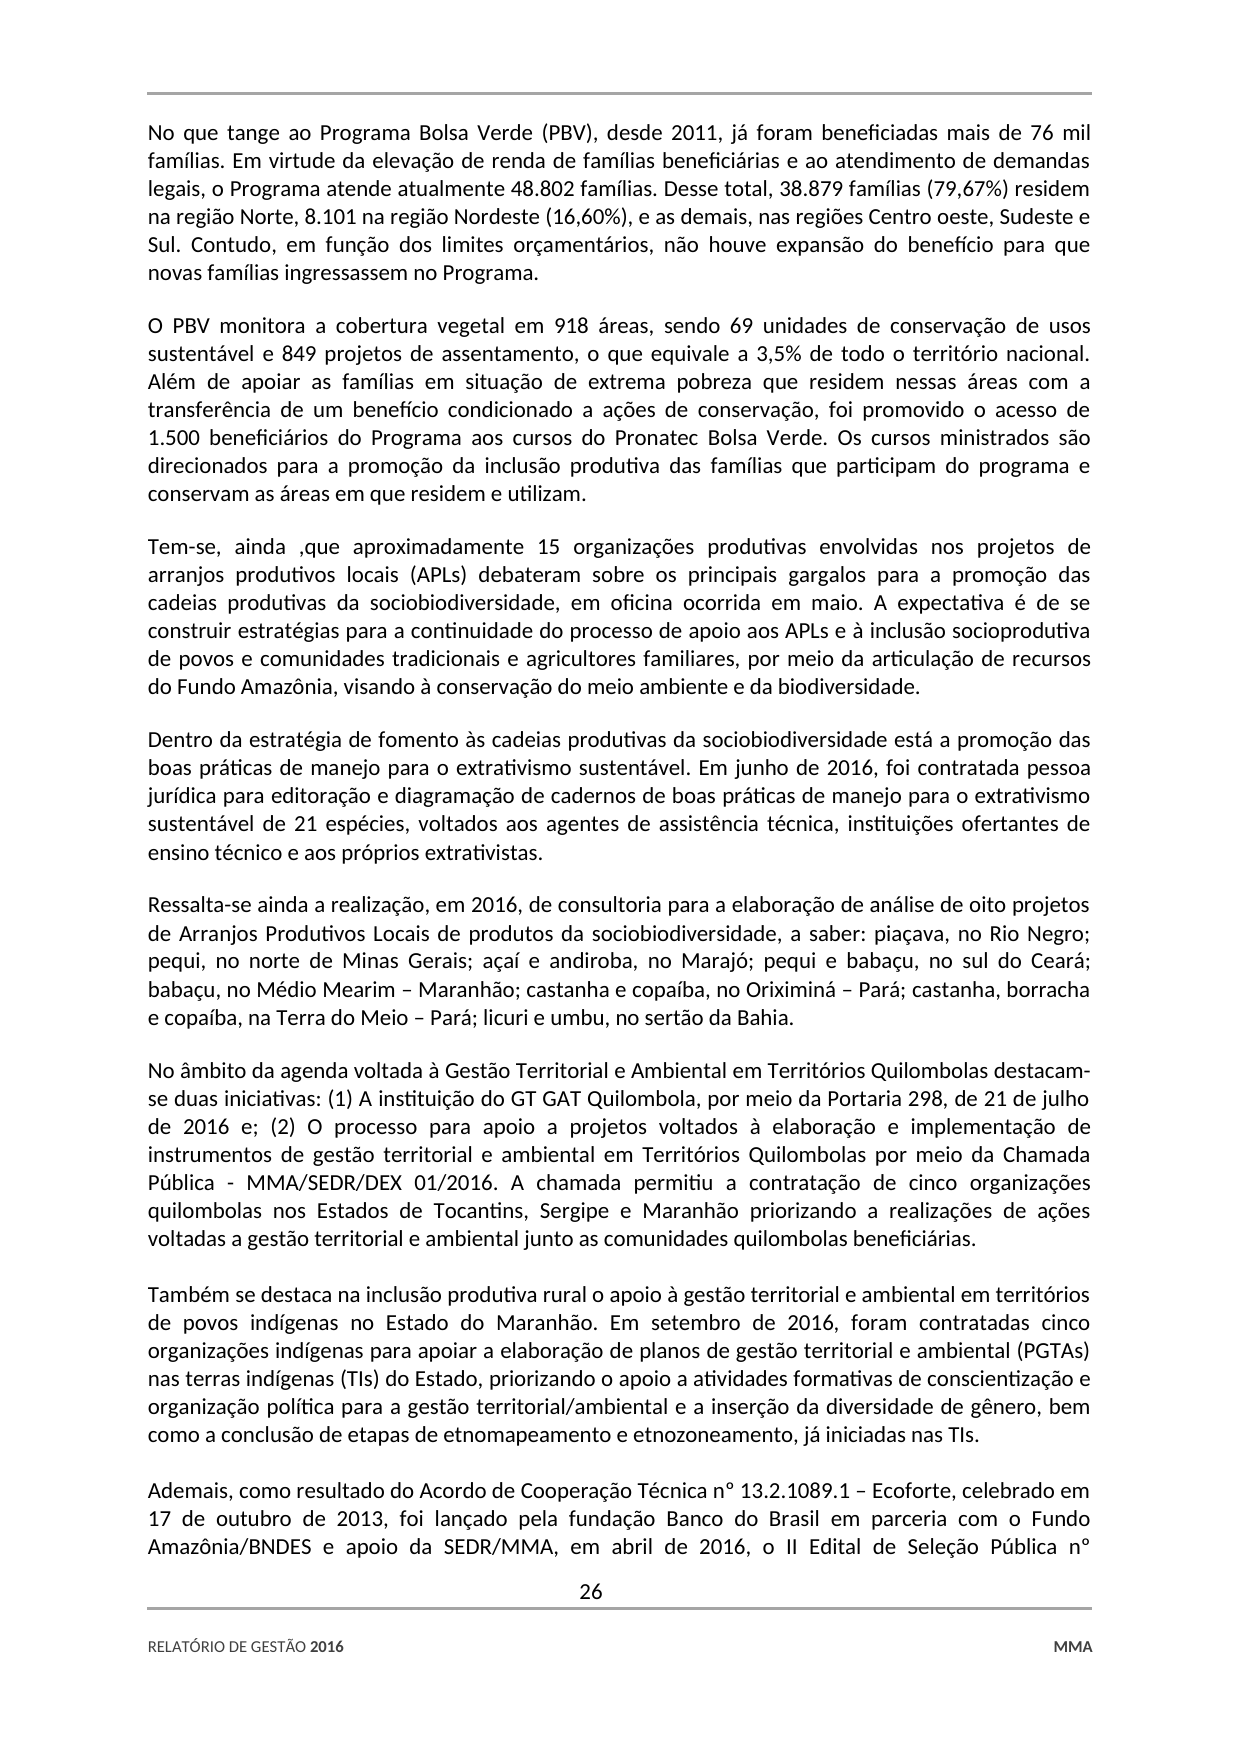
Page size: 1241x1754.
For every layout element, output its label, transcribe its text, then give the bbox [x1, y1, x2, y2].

text Tem-se, ainda ,que aproximadamente 15 organizações produtivas envolvidas nos projetos de arranjos produtivos locais (APLs) debateram sobre os principais gargalos para a promoção das cadeias produtivas da sociobiodiversidade, em oficina ocorrida em maio. A expectativa é de se construir estratégias para a continuidade do processo de apoio aos APLs e à inclusão socioprodutiva de povos e comunidades tradicionais e agricultores familiares, por meio da articulação de recursos do Fundo Amazônia, visando à conservação do meio ambiente e da biodiversidade. [148, 532, 1092, 701]
text No que tange ao Programa Bolsa Verde (PBV), desde 2011, já foram beneficiadas mais de 76 mil famílias. Em virtude da elevação de renda de famílias beneficiárias e ao atendimento de demandas legais, o Programa atende atualmente 48.802 famílias. Desse total, 38.879 famílias (79,67%) residem na região Norte, 8.101 na região Nordeste (16,60%), e as demais, nas regiões Centro oeste, Sudeste e Sul. Contudo, em função dos limites orçamentários, não houve expansão do benefício para que novas famílias ingressassem no Programa. [148, 118, 1092, 286]
text Ademais, como resultado do Acordo de Cooperação Técnica nº 13.2.1089.1 – Ecoforte, celebrado em 17 de outubro de 2013, foi lançado pela fundação Banco do Brasil em parceria com o Fundo Amazônia/BNDES e apoio da SEDR/MMA, em abril de 2016, o II Edital de Seleção Pública nº [148, 1476, 1092, 1560]
text No âmbito da agenda voltada à Gestão Territorial e Ambiental em Territórios Quilombolas destacam-se duas iniciativas: (1) A instituição do GT GAT Quilombola, por meio da Portaria 298, de 21 de julho de 2016 e; (2) O processo para apoio a projetos voltados à elaboração e implementação de instrumentos de gestão territorial e ambiental em Territórios Quilombolas por meio da Chamada Pública - MMA/SEDR/DEX 01/2016. A chamada permitiu a contratação de cinco organizações quilombolas nos Estados de Tocantins, Sergipe e Maranhão priorizando a realizações de ações voltadas a gestão territorial e ambiental junto as comunidades quilombolas beneficiárias. [148, 1056, 1092, 1252]
text Ressalta-se ainda a realização, em 2016, de consultoria para a elaboração de análise de oito projetos de Arranjos Produtivos Locais de produtos da sociobiodiversidade, a saber: piaçava, no Rio Negro; pequi, no norte de Minas Gerais; açaí e andiroba, no Marajó; pequi e babaçu, no sul do Ceará; babaçu, no Médio Mearim – Maranhão; castanha e copaíba, no Oriximiná – Pará; castanha, borracha e copaíba, na Terra do Meio – Pará; licuri e umbu, no sertão da Bahia. [148, 891, 1092, 1031]
text O PBV monitora a cobertura vegetal em 918 áreas, sendo 69 unidades de conservação de usos sustentável e 849 projetos de assentamento, o que equivale a 3,5% de todo o território nacional. Além de apoiar as famílias em situação de extrema pobreza que residem nessas áreas com a transferência de um benefício condicionado a ações de conservação, foi promovido o acesso de 1.500 beneficiários do Programa aos cursos do Pronatec Bolsa Verde. Os cursos ministrados são direcionados para a promoção da inclusão produtiva das famílias que participam do programa e conservam as áreas em que residem e utilizam. [148, 311, 1092, 507]
text Também se destaca na inclusão produtiva rural o apoio à gestão territorial e ambiental em territórios de povos indígenas no Estado do Maranhão. Em setembro de 2016, foram contratadas cinco organizações indígenas para apoiar a elaboração de planos de gestão territorial e ambiental (PGTAs) nas terras indígenas (TIs) do Estado, priorizando o apoio a atividades formativas de conscientização e organização política para a gestão territorial/ambiental e a inserção da diversidade de gênero, bem como a conclusão de etapas de etnomapeamento e etnozoneamento, já iniciadas nas TIs. [148, 1280, 1092, 1448]
text Dentro da estratégia de fomento às cadeias produtivas da sociobiodiversidade está a promoção das boas práticas de manejo para o extrativismo sustentável. Em junho de 2016, foi contratada pessoa jurídica para editoração e diagramação de cadernos de boas práticas de manejo para o extrativismo sustentável de 21 espécies, voltados aos agentes de assistência técnica, instituições ofertantes de ensino técnico e aos próprios extrativistas. [148, 726, 1092, 866]
